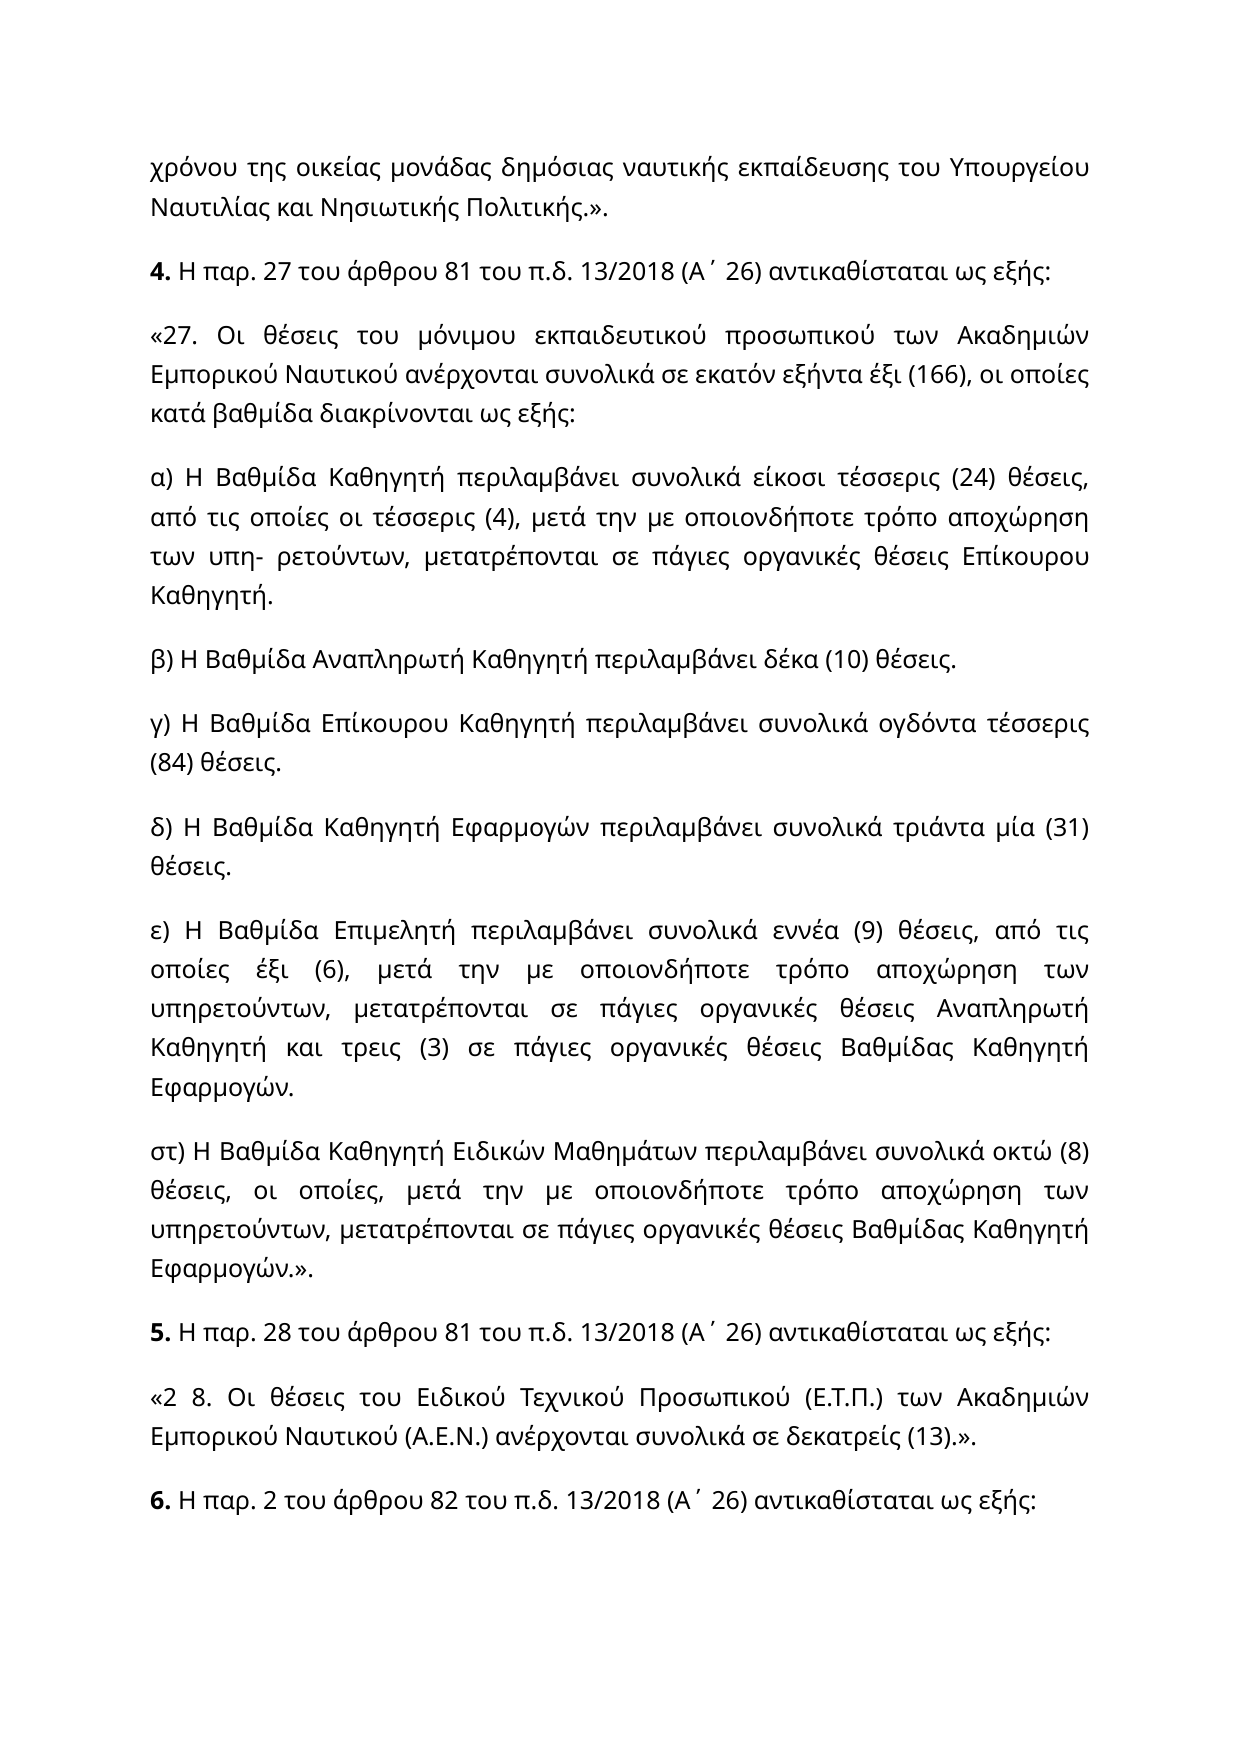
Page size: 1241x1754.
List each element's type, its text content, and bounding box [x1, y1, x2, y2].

text 5. Η παρ. 28 του άρθρου 81 του π.δ. 13/2018 (Α΄ 26) αντικαθίσταται ως εξής: [150, 1315, 1090, 1349]
text δ) Η Βαθμίδα Καθηγητή Εφαρμογών περιλαμβάνει συνολικά τριάντα μία (31) θέσεις. [150, 809, 1090, 882]
text στ) Η Βαθμίδα Καθηγητή Ειδικών Μαθημάτων περιλαμβάνει συνολικά οκτώ (8) θέσεις, οι οποίες, μετά την με οποιονδήποτε τρόπο αποχώρηση των υπηρετούντων, μετατρέπονται σε πάγιες οργανικές θέσεις Βαθμίδας Καθηγητή Εφαρμογών.». [150, 1133, 1090, 1285]
text 6. Η παρ. 2 του άρθρου 82 του π.δ. 13/2018 (Α΄ 26) αντικαθίσταται ως εξής: [150, 1482, 1090, 1517]
text ε) Η Βαθμίδα Επιμελητή περιλαμβάνει συνολικά εννέα (9) θέσεις, από τις οποίες έξι (6), μετά την με οποιονδήποτε τρόπο αποχώρηση των υπηρετούντων, μετατρέπονται σε πάγιες οργανικές θέσεις Αναπληρωτή Καθηγητή και τρεις (3) σε πάγιες οργανικές θέσεις Βαθμίδας Καθηγητή Εφαρμογών. [150, 912, 1090, 1103]
text «2 8. Οι θέσεις του Ειδικού Τεχνικού Προσωπικού (Ε.Τ.Π.) των Ακαδημιών Εμπορικού Ναυτικού (Α.Ε.Ν.) ανέρχονται συνολικά σε δεκατρείς (13).». [150, 1379, 1090, 1452]
text 4. Η παρ. 27 του άρθρου 81 του π.δ. 13/2018 (Α΄ 26) αντικαθίσταται ως εξής: [150, 253, 1090, 287]
text «27. Οι θέσεις του μόνιμου εκπαιδευτικού προσωπικού των Ακαδημιών Εμπορικού Ναυτικού ανέρχονται συνολικά σε εκατόν εξήντα έξι (166), οι οποίες κατά βαθμίδα διακρίνονται ως εξής: [150, 317, 1090, 430]
text χρόνου της οικείας μονάδας δημόσιας ναυτικής εκπαίδευσης του Υπουργείου Ναυτιλίας και Νησιωτικής Πολιτικής.». [150, 150, 1090, 223]
text β) Η Βαθμίδα Αναπληρωτή Καθηγητή περιλαμβάνει δέκα (10) θέσεις. [150, 642, 1090, 676]
text γ) Η Βαθμίδα Επίκουρου Καθηγητή περιλαμβάνει συνολικά ογδόντα τέσσερις (84) θέσεις. [150, 706, 1090, 779]
text α) Η Βαθμίδα Καθηγητή περιλαμβάνει συνολικά είκοσι τέσσερις (24) θέσεις, από τις οποίες οι τέσσερις (4), μετά την με οποιονδήποτε τρόπο αποχώρηση των υπη- ρετούντων, μετατρέπονται σε πάγιες οργανικές θέσεις Επίκουρου Καθηγητή. [150, 460, 1090, 612]
